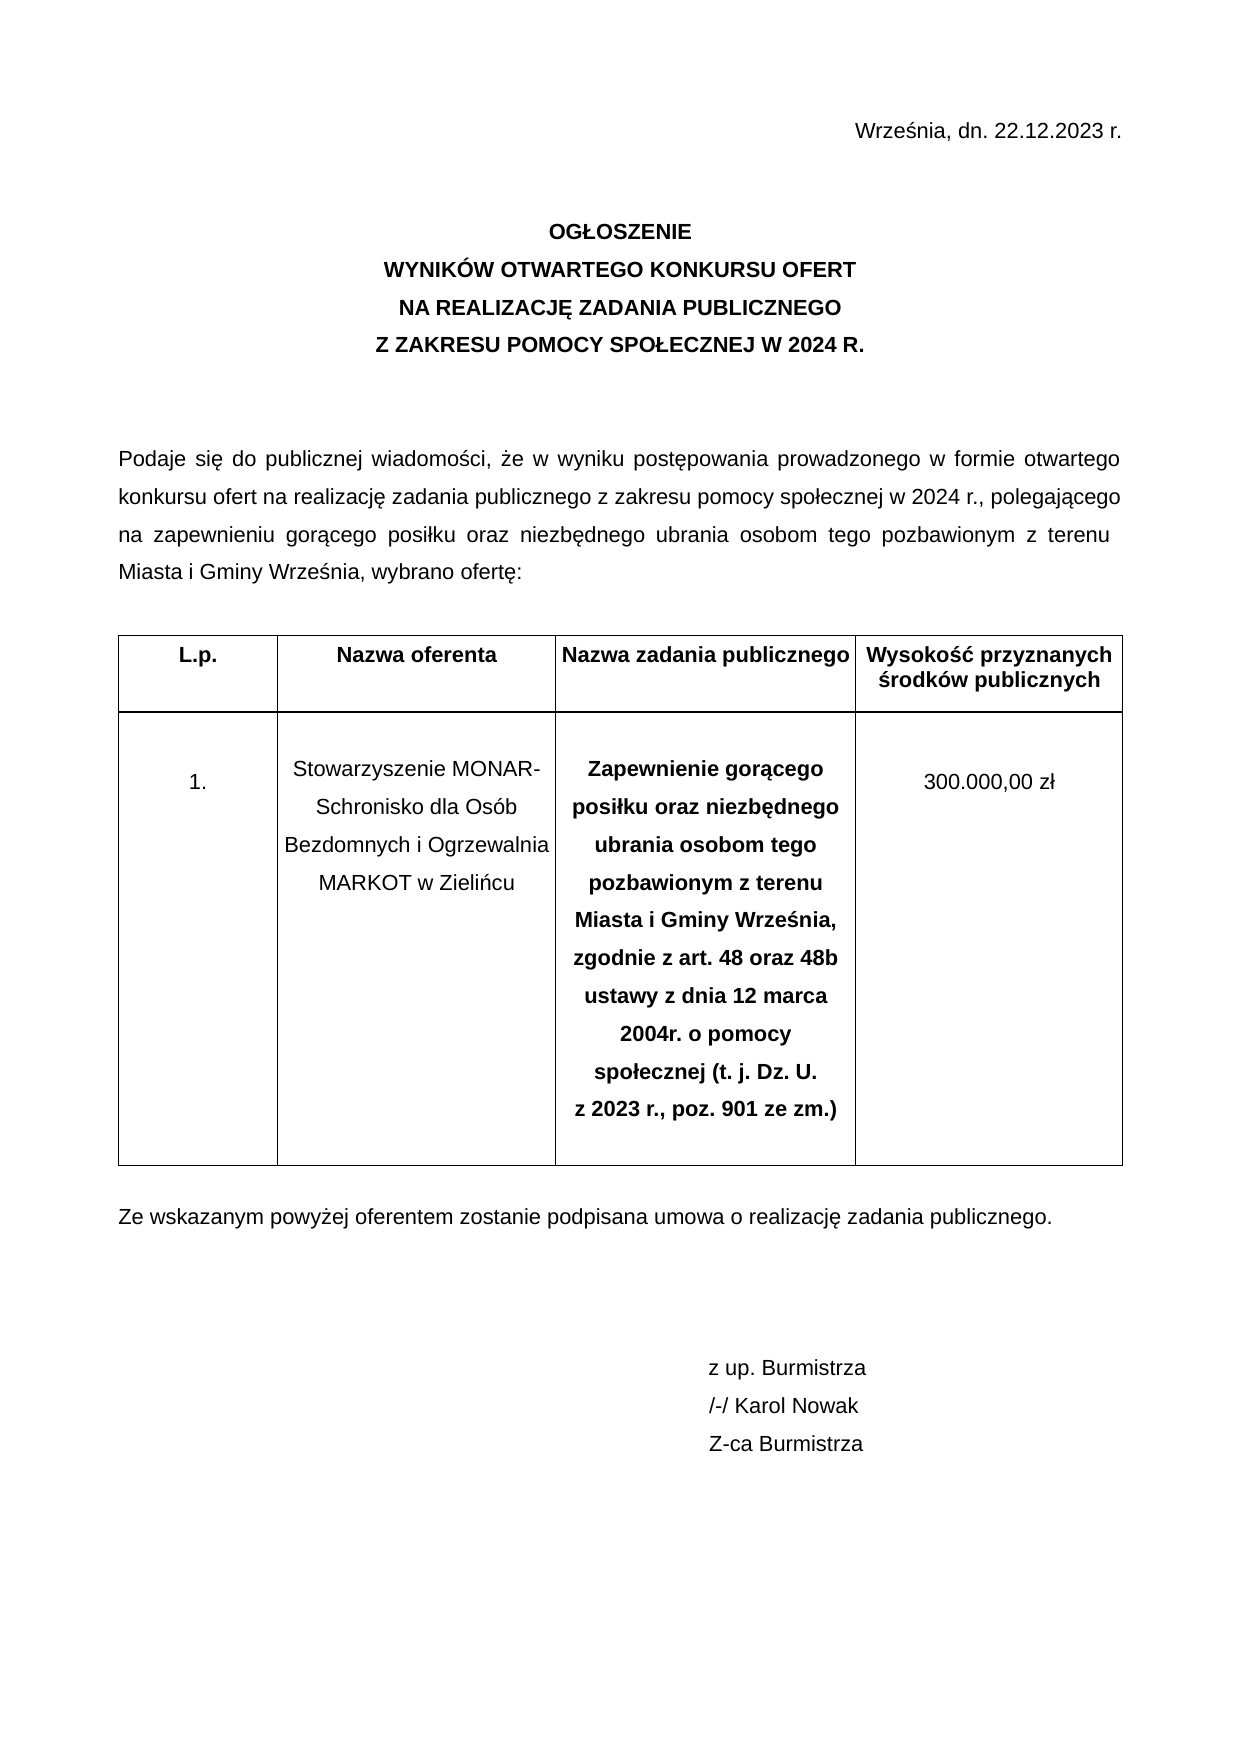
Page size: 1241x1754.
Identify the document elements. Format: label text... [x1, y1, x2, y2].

text /-/ Karol Nowak [118, 1393, 1122, 1418]
text z up. Burmistrza [118, 1355, 1122, 1380]
text Podaje się do publicznej wiadomości, że w wyniku postępowania prowadzonego w formie otwartego konkursu ofert na realizację zadania publicznego z zakresu pomocy społecznej w 2024 r., polegającego na zapewnieniu gorącego posiłku oraz niezbędnego ubrania osobom tego pozbawionym z terenu Miasta i Gminy Września, wybrano ofertę: [118, 446, 1122, 584]
table_cell 300.000,00 zł [856, 713, 1122, 1165]
text Z ZAKRESU POMOCY SPOŁECZNEJ W 2024 R. [118, 332, 1122, 358]
text OGŁOSZENIE [118, 219, 1122, 244]
table_cell Stowarzyszenie MONAR- Schronisko dla Osób Bezdomnych i Ogrzewalnia MARKOT w Zielińcu [278, 713, 555, 1165]
table_header Nazwa zadania publicznego [556, 636, 855, 711]
text Ze wskazanym powyżej oferentem zostanie podpisana umowa o realizację zadania publicznego. [118, 1204, 1122, 1229]
text WYNIKÓW OTWARTEGO KONKURSU OFERT [118, 257, 1122, 282]
table_header L.p. [119, 636, 277, 711]
table_cell 1. [119, 713, 277, 1165]
table_header Nazwa oferenta [278, 636, 555, 711]
text Września, dn. 22.12.2023 r. [118, 118, 1122, 143]
table_cell Zapewnienie gorącego posiłku oraz niezbędnego ubrania osobom tego pozbawionym z terenu Miasta i Gminy Września, zgodnie z art. 48 oraz 48b ustawy z dnia 12 marca 2004r. o pomocy społecznej (t. j. Dz. U. z 2023 r., poz. 901 ze zm.) [556, 713, 855, 1165]
text Z-ca Burmistrza [118, 1431, 1122, 1456]
table_header Wysokość przyznanych środków publicznych [856, 636, 1122, 711]
text NA REALIZACJĘ ZADANIA PUBLICZNEGO [118, 294, 1122, 320]
